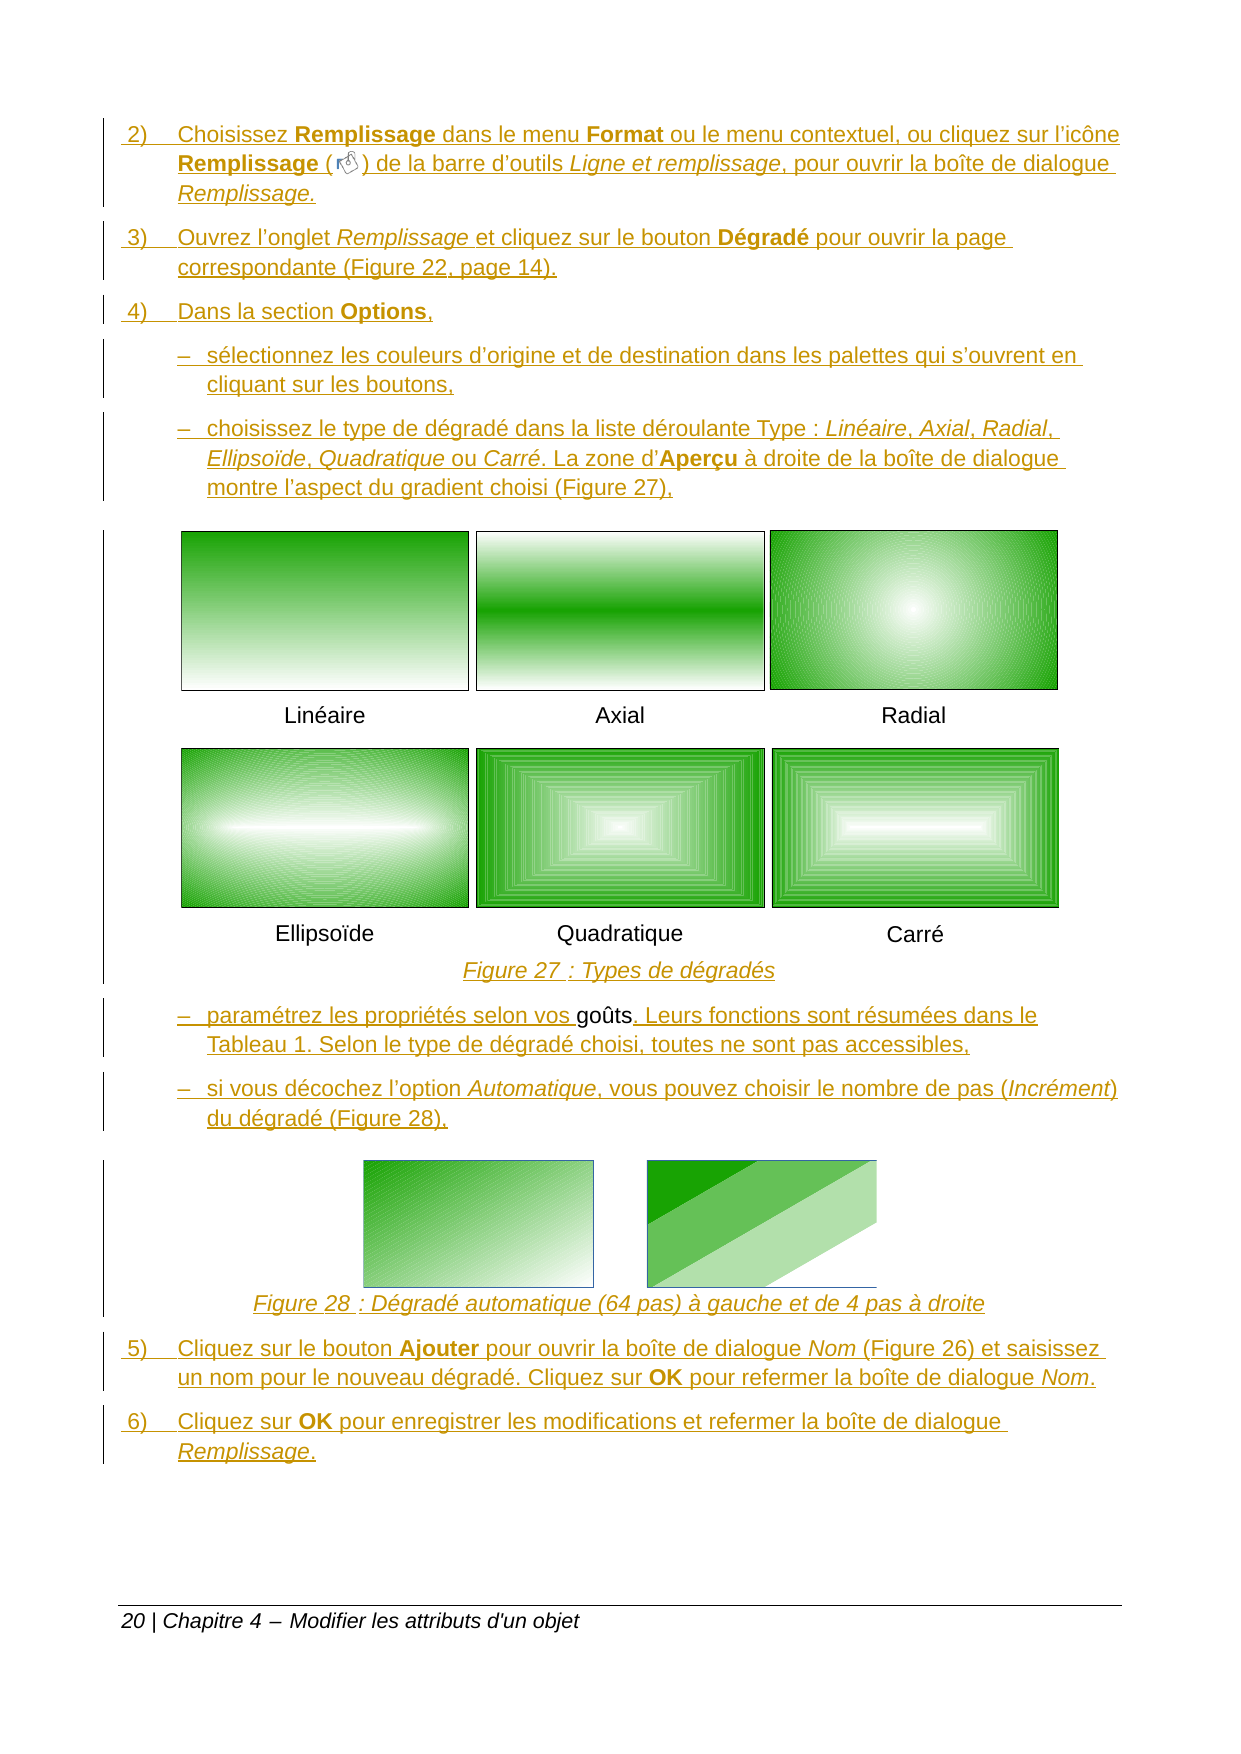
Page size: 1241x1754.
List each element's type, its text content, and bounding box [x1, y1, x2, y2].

list Dans la section Options, [148, 295, 1122, 324]
list Ouvrez l’onglet Remplissage et cliquez sur le bouton Dégradé pour ouvrir la page correspondante (Figure 22, page 14). [148, 221, 1122, 280]
list Cliquez sur OK pour enregistrer les modifications et refermer la boîte de dialogue Remplissage. [148, 1405, 1122, 1464]
list choisissez le type de dégradé dans la liste déroulante Type : Linéaire, Axial, Radial, Ellipsoïde, Quadratique ou Carré. La zone d’Aperçu à droite de la boîte de dialogue montre l’aspect du gradient choisi (Figure 27), [177, 412, 1122, 501]
list Cliquez sur le bouton Ajouter pour ouvrir la boîte de dialogue Nom (Figure 26) et saisissez un nom pour le nouveau dégradé. Cliquez sur OK pour refermer la boîte de dialogue Nom. [148, 1332, 1122, 1391]
text Figure 28 : Dégradé automatique (64 pas) à gauche et de 4 pas à droite [118, 1287, 1122, 1317]
list sélectionnez les couleurs d’origine et de destination dans les palettes qui s’ouvrent en cliquant sur les boutons, [177, 339, 1122, 398]
list si vous décochez l’option Automatique, vous pouvez choisir le nombre de pas (Incrément) du dégradé (Figure 28), [177, 1072, 1122, 1131]
list paramétrez les propriétés selon vos goûts. Leurs fonctions sont résumées dans le Tableau 1. Selon le type de dégradé choisi, toutes ne sont pas accessibles, [177, 998, 1122, 1057]
list Choisissez Remplissage dans le menu Format ou le menu contextuel, ou cliquez sur l’icône Remplissage () de la barre d’outils Ligne et remplissage, pour ouvrir la boîte de dialogue Remplissage. [148, 118, 1122, 207]
text Figure 27 : Types de dégradés [118, 954, 1122, 984]
